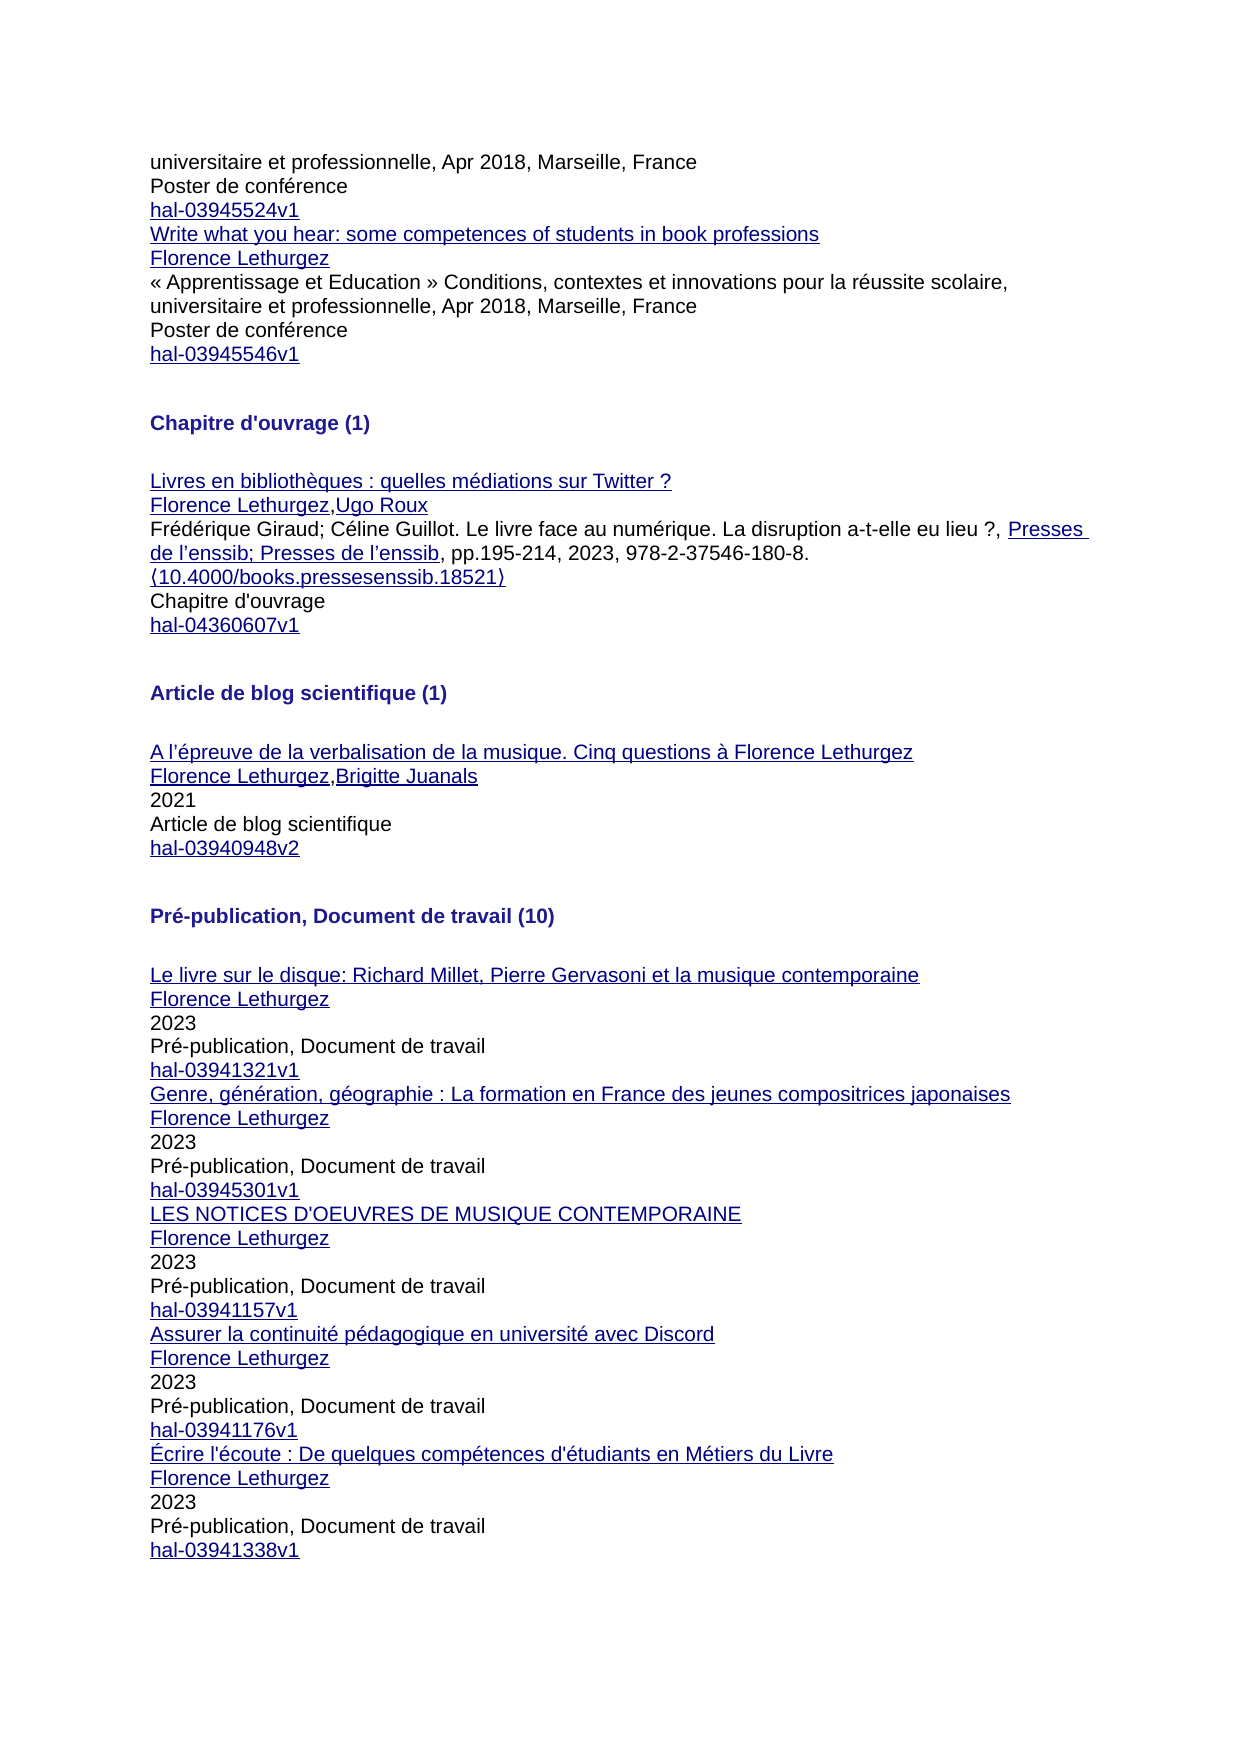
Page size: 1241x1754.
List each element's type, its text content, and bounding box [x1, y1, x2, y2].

table_cell Write what you hear: some competences of students in book professions Florence Lethurgez « Apprentissage et Education » Conditions, contextes et innovations pour la réussite scolaire, universitaire et professionnelle, Apr 2018, Marseille, France Poster de conférence hal-03945546v1 [150, 222, 1090, 366]
table_header Le livre sur le disque: Richard Millet, Pierre Gervasoni et la musique contemporaine Florence Lethurgez 2023 Pré-publication, Document de travail hal-03941321v1 [150, 963, 1090, 1082]
table_cell LES NOTICES D'OEUVRES DE MUSIQUE CONTEMPORAINE Florence Lethurgez 2023 Pré-publication, Document de travail hal-03941157v1 [150, 1202, 1090, 1322]
table_header Livres en bibliothèques : quelles médiations sur Twitter ? Florence Lethurgez,Ugo Roux Frédérique Giraud; Céline Guillot. Le livre face au numérique. La disruption a-t-elle eu lieu ?, Presses de l’enssib; Presses de l’enssib, pp.195-214, 2023, 978-2-37546-180-8. ⟨10.4000/books.pressesenssib.18521⟩ Chapitre d'ouvrage hal-04360607v1 [150, 469, 1090, 636]
table_header A l’épreuve de la verbalisation de la musique. Cinq questions à Florence Lethurgez Florence Lethurgez,Brigitte Juanals 2021 Article de blog scientifique hal-03940948v2 [150, 740, 1090, 859]
table_cell Assurer la continuité pédagogique en université avec Discord Florence Lethurgez 2023 Pré-publication, Document de travail hal-03941176v1 [150, 1322, 1090, 1442]
subtitle Article de blog scientifique (1) [150, 681, 1090, 705]
table_header universitaire et professionnelle, Apr 2018, Marseille, France Poster de conférence hal-03945524v1 [150, 150, 1090, 222]
subtitle Pré-publication, Document de travail (10) [150, 904, 1090, 928]
subtitle Chapitre d'ouvrage (1) [150, 410, 1090, 434]
table_cell Écrire l'écoute : De quelques compétences d'étudiants en Métiers du Livre Florence Lethurgez 2023 Pré-publication, Document de travail hal-03941338v1 [150, 1442, 1090, 1561]
table_cell Genre, génération, géographie : La formation en France des jeunes compositrices japonaises Florence Lethurgez 2023 Pré-publication, Document de travail hal-03945301v1 [150, 1082, 1090, 1202]
